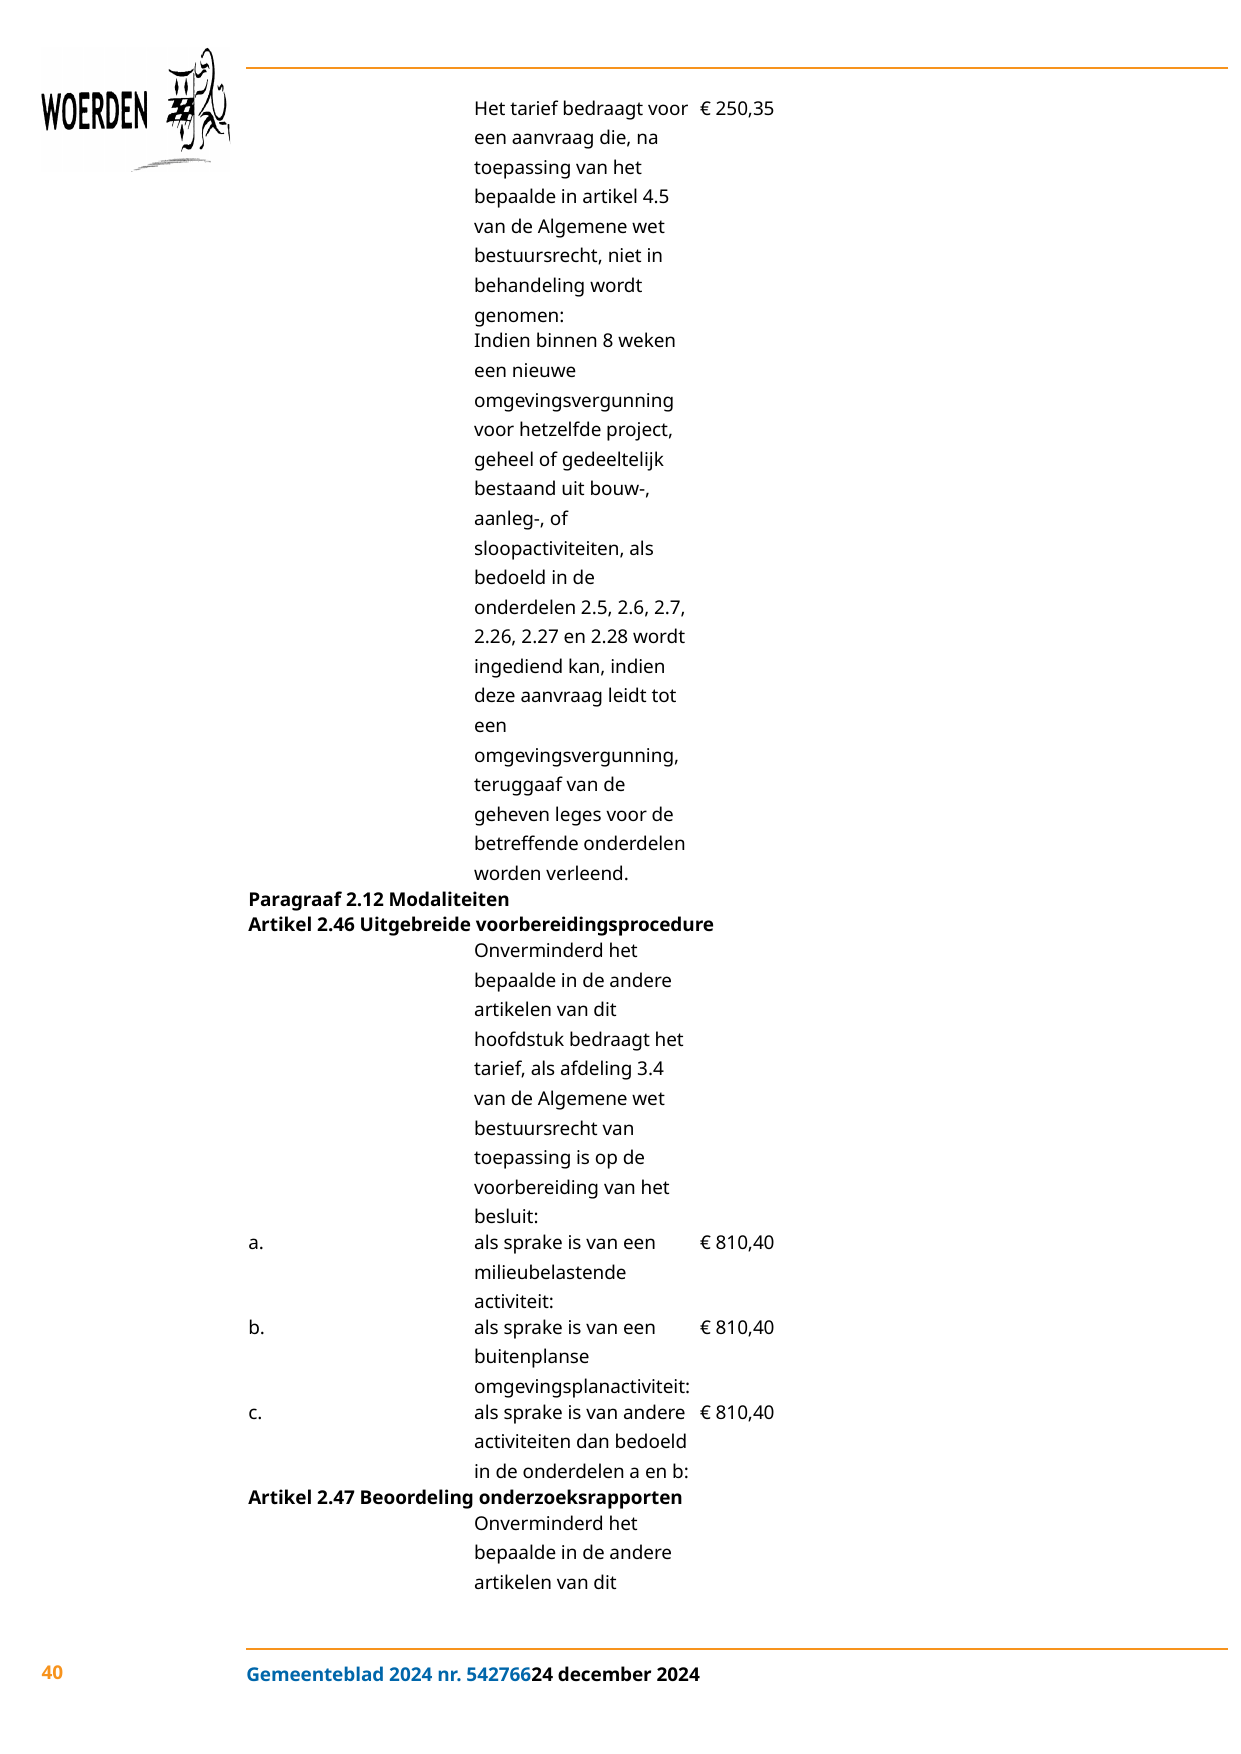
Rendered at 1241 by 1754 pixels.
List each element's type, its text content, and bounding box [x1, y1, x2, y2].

table_cell € 810,40 [700, 1399, 926, 1484]
table_cell c. [248, 1399, 474, 1484]
table_cell Het tarief bedraagt voor een aanvraag die, na toepassing van het bepaalde in artikel 4.5 van de Algemene wet bestuursrecht, niet in behandeling wordt genomen: [474, 95, 700, 328]
table_cell [926, 95, 1152, 328]
table_cell [926, 1510, 1152, 1594]
picture [41, 47, 231, 172]
table_cell [926, 937, 1152, 1229]
table_cell Onverminderd het bepaalde in de andere artikelen van dit [474, 1510, 700, 1594]
table_cell [926, 1484, 1152, 1510]
table_cell € 250,35 [700, 95, 926, 328]
table_cell als sprake is van andere activiteiten dan bedoeld in de onderdelen a en b: [474, 1399, 700, 1484]
table_cell [926, 912, 1152, 937]
table_cell € 810,40 [700, 1229, 926, 1314]
table_cell [926, 1314, 1152, 1399]
table_cell [248, 328, 474, 886]
table_cell Indien binnen 8 weken een nieuwe omgevingsvergunning voor hetzelfde project, geheel of gedeeltelijk bestaand uit bouw-, aanleg-, of sloopactiviteiten, als bedoeld in de onderdelen 2.5, 2.6, 2.7, 2.26, 2.27 en 2.28 wordt ingediend kan, indien deze aanvraag leidt tot een omgevingsvergunning, teruggaaf van de geheven leges voor de betreffende onderdelen worden verleend. [474, 328, 700, 886]
table_cell Paragraaf 2.12 Modaliteiten [248, 886, 1152, 912]
table_cell b. [248, 1314, 474, 1399]
table_cell [248, 937, 474, 1229]
table_cell [700, 328, 926, 886]
table_cell [248, 95, 474, 328]
table_cell [926, 1229, 1152, 1314]
table_cell Artikel 2.47 Beoordeling onderzoeksrapporten [248, 1484, 926, 1510]
table_cell € 810,40 [700, 1314, 926, 1399]
table_cell [700, 1510, 926, 1594]
table_cell als sprake is van een milieubelastende activiteit: [474, 1229, 700, 1314]
table_cell [248, 1510, 474, 1594]
table_cell [926, 1399, 1152, 1484]
table_cell a. [248, 1229, 474, 1314]
table_cell Onverminderd het bepaalde in de andere artikelen van dit hoofdstuk bedraagt het tarief, als afdeling 3.4 van de Algemene wet bestuursrecht van toepassing is op de voorbereiding van het besluit: [474, 937, 700, 1229]
table_cell [926, 328, 1152, 886]
table_cell [700, 937, 926, 1229]
table_cell als sprake is van een buitenplanse omgevingsplanactiviteit: [474, 1314, 700, 1399]
table_cell Artikel 2.46 Uitgebreide voorbereidingsprocedure [248, 912, 926, 937]
